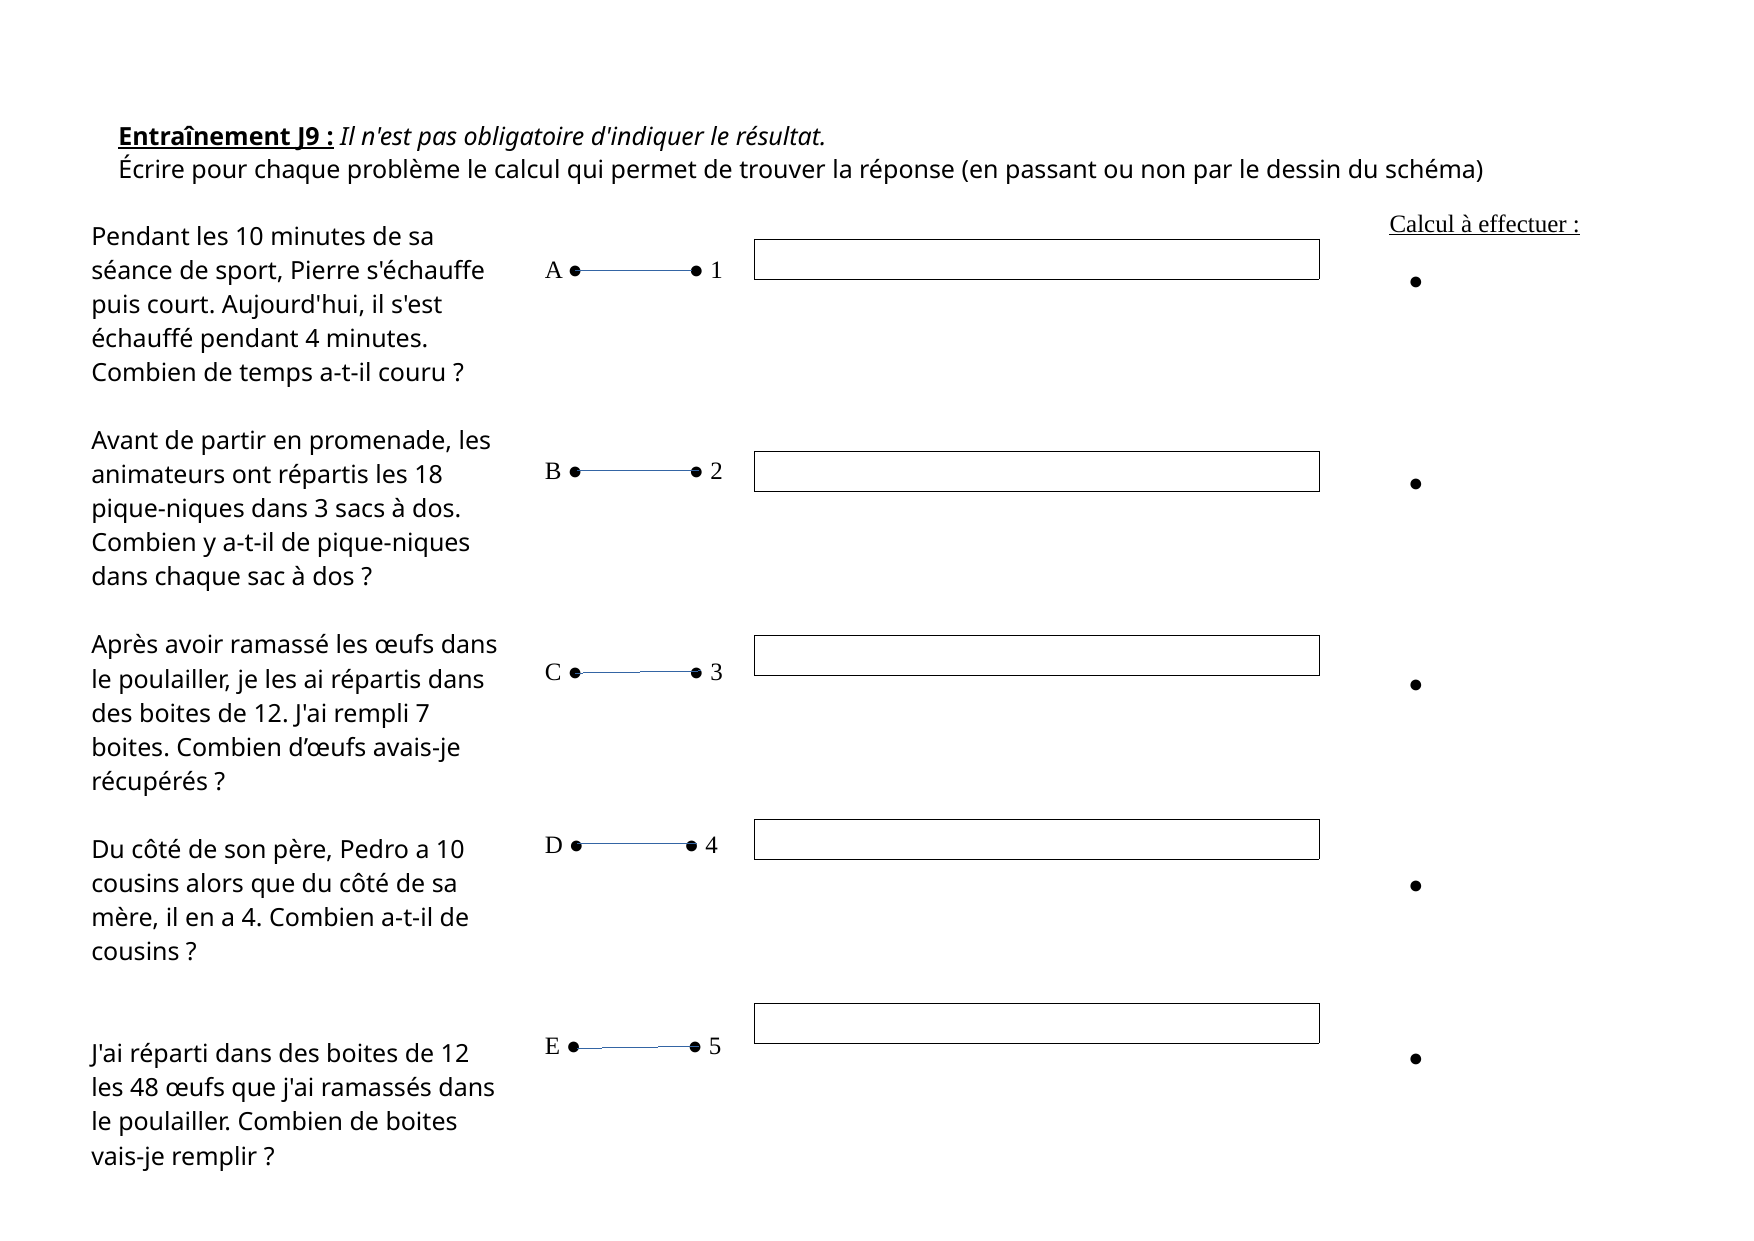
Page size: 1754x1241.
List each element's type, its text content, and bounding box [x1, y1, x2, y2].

text J'ai réparti dans des boites de 12 les 48 œufs que j'ai ramassés dans le poulailler. Combien de boites vais-je remplir ? [91, 1036, 507, 1172]
table_header [755, 240, 1319, 279]
text ● [1389, 1043, 1666, 1071]
text Avant de partir en promenade, les animateurs ont répartis les 18 pique-niques dans 3 sacs à dos. Combien y a-t-il de pique-niques dans chaque sac à dos ? [91, 423, 507, 593]
text B ● ● 2 [544, 456, 726, 485]
table_header [755, 1004, 1319, 1043]
table_header [755, 636, 1319, 675]
text Calcul à effectuer : [1389, 209, 1666, 238]
table_header [755, 452, 1319, 491]
text Entraînement J9 : Il n'est pas obligatoire d'indiquer le résultat. [118, 118, 1636, 152]
text ● [1389, 870, 1666, 899]
text ● [1389, 669, 1666, 698]
text Écrire pour chaque problème le calcul qui permet de trouver la réponse (en passant ou non par le dessin du schéma) [118, 152, 1636, 186]
text ● [1389, 266, 1666, 295]
text E ● ● 5 [544, 1031, 726, 1060]
table_header [755, 820, 1319, 859]
text Pendant les 10 minutes de sa séance de sport, Pierre s'échauffe puis court. Aujourd'hui, il s'est échauffé pendant 4 minutes. Combien de temps a-t-il couru ? [91, 218, 507, 389]
text Du côté de son père, Pedro a 10 cousins alors que du côté de sa mère, il en a 4. Combien a-t-il de cousins ? [91, 832, 507, 968]
text C ● ● 3 [544, 657, 726, 686]
text A ● ● 1 [544, 255, 726, 283]
text ● [1389, 468, 1666, 496]
text Après avoir ramassé les œufs dans le poulailler, je les ai répartis dans des boites de 12. J'ai rempli 7 boites. Combien d’œufs avais-je récupérés ? [91, 627, 507, 797]
text D ● ● 4 [544, 830, 726, 858]
